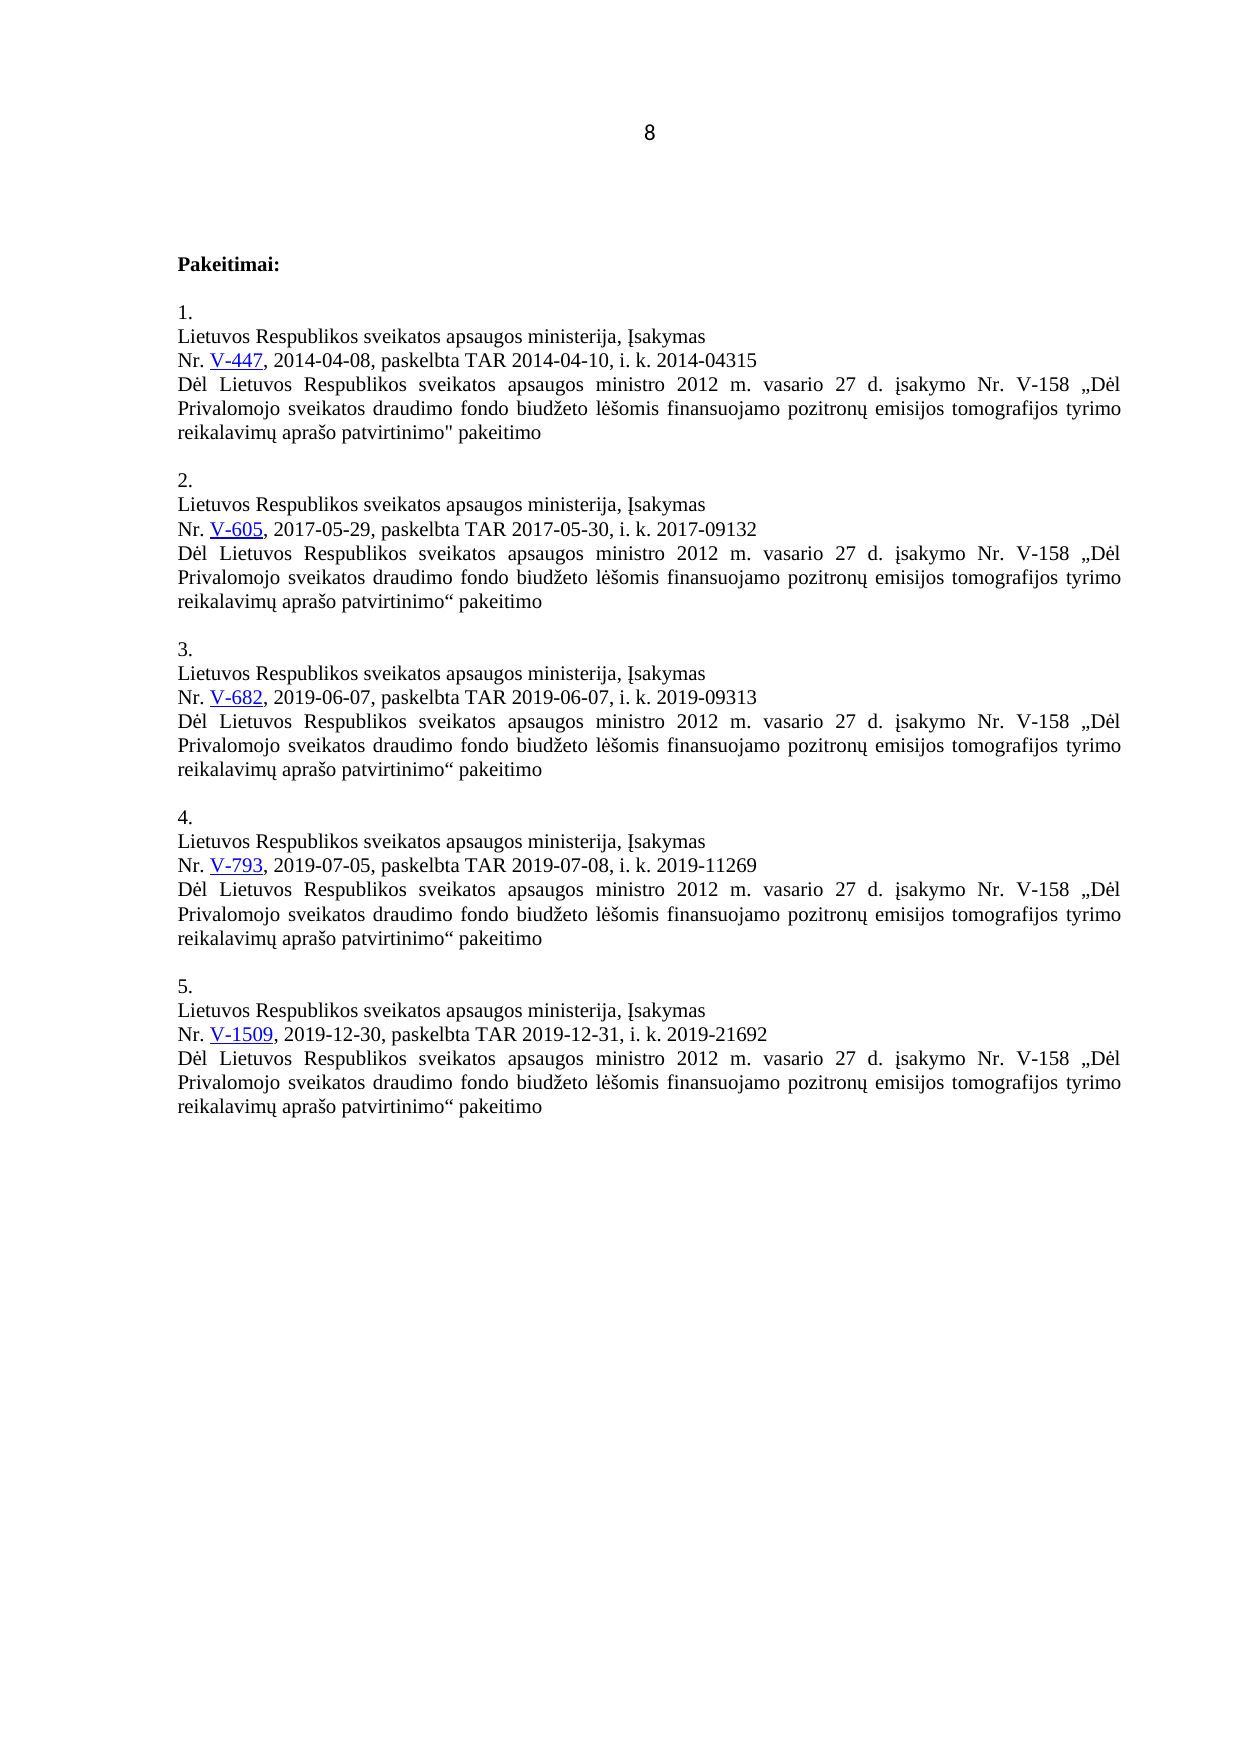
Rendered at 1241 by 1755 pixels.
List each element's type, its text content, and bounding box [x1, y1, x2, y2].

text Nr. V-605, 2017-05-29, paskelbta TAR 2017-05-30, i. k. 2017-09132 [177, 516, 1122, 541]
text 5. [177, 974, 1122, 998]
text 2. [177, 468, 1122, 492]
text Dėl Lietuvos Respublikos sveikatos apsaugos ministro 2012 m. vasario 27 d. įsakymo Nr. V-158 „Dėl Privalomojo sveikatos draudimo fondo biudžeto lėšomis finansuojamo pozitronų emisijos tomografijos tyrimo reikalavimų aprašo patvirtinimo“ pakeitimo [177, 541, 1122, 613]
text Dėl Lietuvos Respublikos sveikatos apsaugos ministro 2012 m. vasario 27 d. įsakymo Nr. V-158 „Dėl Privalomojo sveikatos draudimo fondo biudžeto lėšomis finansuojamo pozitronų emisijos tomografijos tyrimo reikalavimų aprašo patvirtinimo" pakeitimo [177, 372, 1122, 444]
text Lietuvos Respublikos sveikatos apsaugos ministerija, Įsakymas [177, 324, 1122, 348]
text Lietuvos Respublikos sveikatos apsaugos ministerija, Įsakymas [177, 661, 1122, 685]
text Lietuvos Respublikos sveikatos apsaugos ministerija, Įsakymas [177, 492, 1122, 516]
text Dėl Lietuvos Respublikos sveikatos apsaugos ministro 2012 m. vasario 27 d. įsakymo Nr. V-158 „Dėl Privalomojo sveikatos draudimo fondo biudžeto lėšomis finansuojamo pozitronų emisijos tomografijos tyrimo reikalavimų aprašo patvirtinimo“ pakeitimo [177, 877, 1122, 949]
text Nr. V-447, 2014-04-08, paskelbta TAR 2014-04-10, i. k. 2014-04315 [177, 348, 1122, 372]
text Lietuvos Respublikos sveikatos apsaugos ministerija, Įsakymas [177, 829, 1122, 853]
text Nr. V-793, 2019-07-05, paskelbta TAR 2019-07-08, i. k. 2019-11269 [177, 853, 1122, 877]
text Dėl Lietuvos Respublikos sveikatos apsaugos ministro 2012 m. vasario 27 d. įsakymo Nr. V-158 „Dėl Privalomojo sveikatos draudimo fondo biudžeto lėšomis finansuojamo pozitronų emisijos tomografijos tyrimo reikalavimų aprašo patvirtinimo“ pakeitimo [177, 1046, 1122, 1118]
text 3. [177, 637, 1122, 661]
text 4. [177, 805, 1122, 829]
text Nr. V-1509, 2019-12-30, paskelbta TAR 2019-12-31, i. k. 2019-21692 [177, 1022, 1122, 1046]
text Dėl Lietuvos Respublikos sveikatos apsaugos ministro 2012 m. vasario 27 d. įsakymo Nr. V-158 „Dėl Privalomojo sveikatos draudimo fondo biudžeto lėšomis finansuojamo pozitronų emisijos tomografijos tyrimo reikalavimų aprašo patvirtinimo“ pakeitimo [177, 709, 1122, 781]
text Nr. V-682, 2019-06-07, paskelbta TAR 2019-06-07, i. k. 2019-09313 [177, 685, 1122, 709]
text 1. [177, 300, 1122, 324]
text Pakeitimai: [177, 252, 1122, 276]
text Lietuvos Respublikos sveikatos apsaugos ministerija, Įsakymas [177, 998, 1122, 1022]
